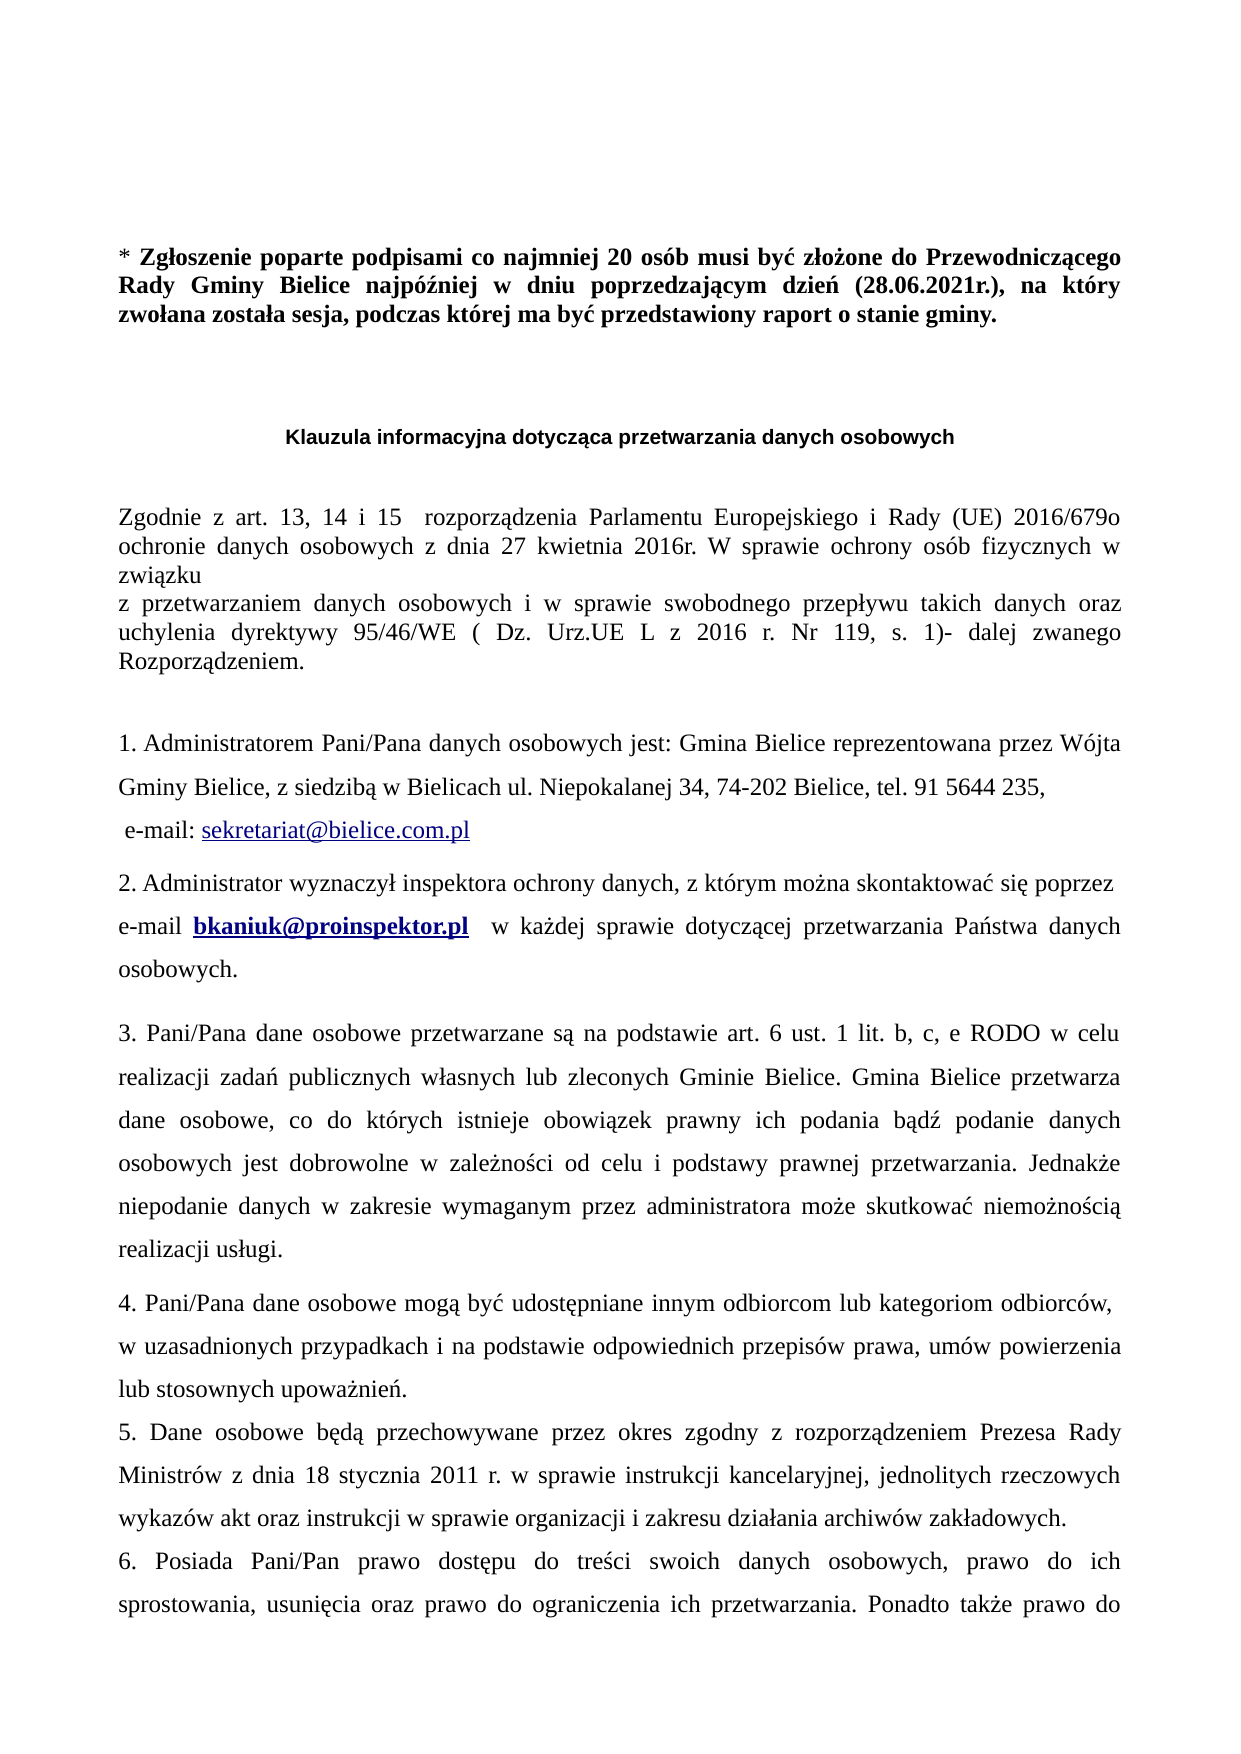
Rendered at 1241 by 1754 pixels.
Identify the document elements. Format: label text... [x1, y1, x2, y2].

text 4. Pani/Pana dane osobowe mogą być udostępniane innym odbiorcom lub kategoriom odbiorców, w uzasadnionych przypadkach i na podstawie odpowiednich przepisów prawa, umów powierzenia lub stosownych upoważnień. [118, 1288, 1122, 1403]
text * Zgłoszenie poparte podpisami co najmniej 20 osób musi być złożone do Przewodniczącego Rady Gminy Bielice najpóźniej w dniu poprzedzającym dzień (28.06.2021r.), na który zwołana została sesja, podczas której ma być przedstawiony raport o stanie gminy. [118, 242, 1122, 328]
text 1. Administratorem Pani/Pana danych osobowych jest: Gmina Bielice reprezentowana przez Wójta Gminy Bielice, z siedzibą w Bielicach ul. Niepokalanej 34, 74-202 Bielice, tel. 91 5644 235, [118, 728, 1122, 800]
text 3. Pani/Pana dane osobowe przetwarzane są na podstawie art. 6 ust. 1 lit. b, c, e RODO w celu realizacji zadań publicznych własnych lub zleconych Gminie Bielice. Gmina Bielice przetwarza dane osobowe, co do których istnieje obowiązek prawny ich podania bądź podanie danych osobowych jest dobrowolne w zależności od celu i podstawy prawnej przetwarzania. Jednakże niepodanie danych w zakresie wymaganym przez administratora może skutkować niemożnością realizacji usługi. [118, 1018, 1122, 1263]
text Klauzula informacyjna dotycząca przetwarzania danych osobowych [118, 425, 1122, 449]
text e-mail: sekretariat@bielice.com.pl [118, 815, 1122, 843]
text Zgodnie z art. 13, 14 i 15 rozporządzenia Parlamentu Europejskiego i Rady (UE) 2016/679o ochronie danych osobowych z dnia 27 kwietnia 2016r. W sprawie ochrony osób fizycznych w związku z przetwarzaniem danych osobowych i w sprawie swobodnego przepływu takich danych oraz uchylenia dyrektywy 95/46/WE ( Dz. Urz.UE L z 2016 r. Nr 119, s. 1)- dalej zwanego Rozporządzeniem. [118, 502, 1122, 675]
text 2. Administrator wyznaczył inspektora ochrony danych, z którym można skontaktować się poprzez e-mail bkaniuk@proinspektor.pl w każdej sprawie dotyczącej przetwarzania Państwa danych osobowych. [118, 868, 1122, 983]
text 6. Posiada Pani/Pan prawo dostępu do treści swoich danych osobowych, prawo do ich sprostowania, usunięcia oraz prawo do ograniczenia ich przetwarzania. Ponadto także prawo do [118, 1546, 1122, 1618]
text 5. Dane osobowe będą przechowywane przez okres zgodny z rozporządzeniem Prezesa Rady Ministrów z dnia 18 stycznia 2011 r. w sprawie instrukcji kancelaryjnej, jednolitych rzeczowych wykazów akt oraz instrukcji w sprawie organizacji i zakresu działania archiwów zakładowych. [118, 1417, 1122, 1532]
